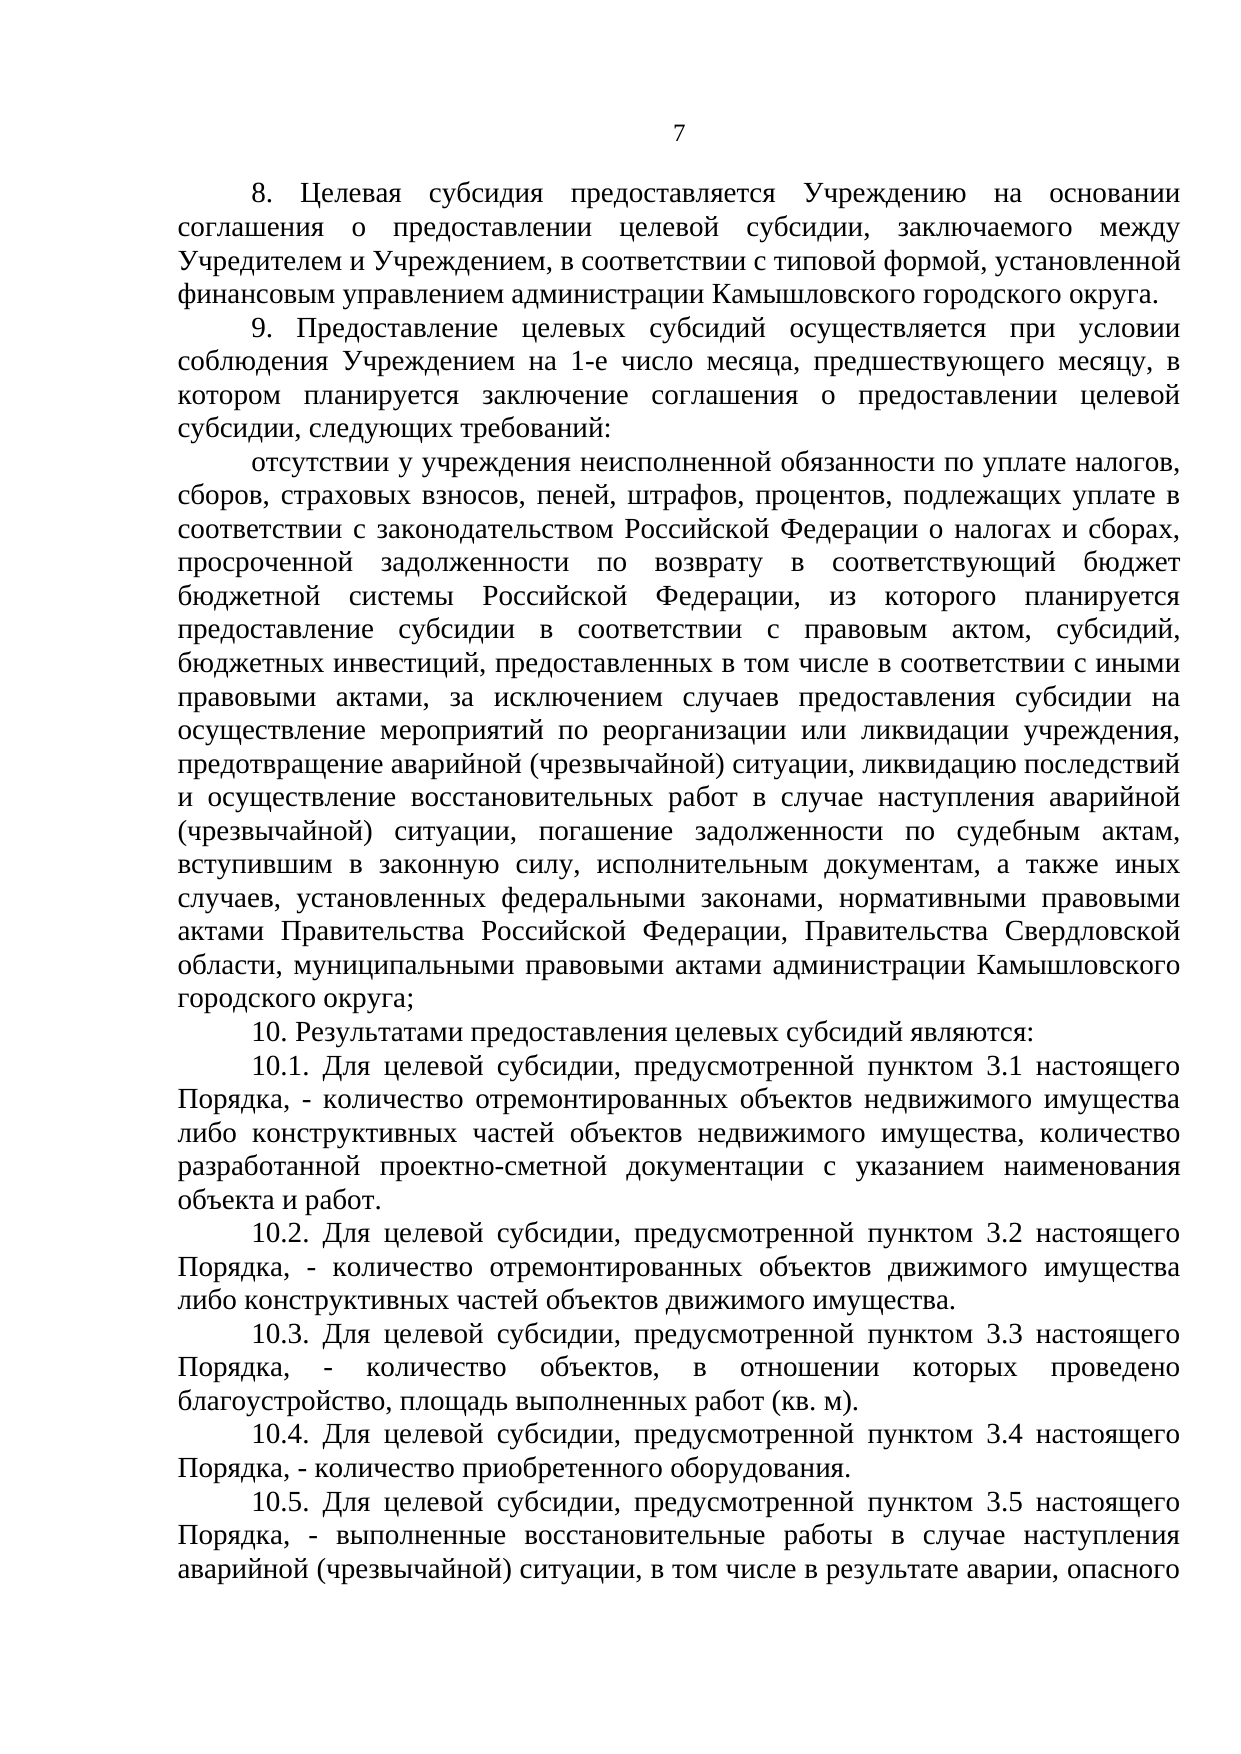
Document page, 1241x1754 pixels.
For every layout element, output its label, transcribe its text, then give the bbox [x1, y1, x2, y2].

text 10.1. Для целевой субсидии, предусмотренной пунктом 3.1 настоящего Порядка, - количество отремонтированных объектов недвижимого имущества либо конструктивных частей объектов недвижимого имущества, количество разработанной проектно-сметной документации с указанием наименования объекта и работ. [177, 1048, 1181, 1215]
text 10.3. Для целевой субсидии, предусмотренной пунктом 3.3 настоящего Порядка, - количество объектов, в отношении которых проведено благоустройство, площадь выполненных работ (кв. м). [177, 1316, 1181, 1417]
text 9. Предоставление целевых субсидий осуществляется при условии соблюдения Учреждением на 1-е число месяца, предшествующего месяцу, в котором планируется заключение соглашения о предоставлении целевой субсидии, следующих требований: [177, 310, 1181, 444]
text 8. Целевая субсидия предоставляется Учреждению на основании соглашения о предоставлении целевой субсидии, заключаемого между Учредителем и Учреждением, в соответствии с типовой формой, установленной финансовым управлением администрации Камышловского городского округа. [177, 176, 1181, 310]
text 10.2. Для целевой субсидии, предусмотренной пунктом 3.2 настоящего Порядка, - количество отремонтированных объектов движимого имущества либо конструктивных частей объектов движимого имущества. [177, 1215, 1181, 1316]
text 10. Результатами предоставления целевых субсидий являются: [177, 1014, 1181, 1048]
text отсутствии у учреждения неисполненной обязанности по уплате налогов, сборов, страховых взносов, пеней, штрафов, процентов, подлежащих уплате в соответствии с законодательством Российской Федерации о налогах и сборах, просроченной задолженности по возврату в соответствующий бюджет бюджетной системы Российской Федерации, из которого планируется предоставление субсидии в соответствии с правовым актом, субсидий, бюджетных инвестиций, предоставленных в том числе в соответствии с иными правовыми актами, за исключением случаев предоставления субсидии на осуществление мероприятий по реорганизации или ликвидации учреждения, предотвращение аварийной (чрезвычайной) ситуации, ликвидацию последствий и осуществление восстановительных работ в случае наступления аварийной (чрезвычайной) ситуации, погашение задолженности по судебным актам, вступившим в законную силу, исполнительным документам, а также иных случаев, установленных федеральными законами, нормативными правовыми актами Правительства Российской Федерации, Правительства Свердловской области, муниципальными правовыми актами администрации Камышловского городского округа; [177, 444, 1181, 1014]
text 10.5. Для целевой субсидии, предусмотренной пунктом 3.5 настоящего Порядка, - выполненные восстановительные работы в случае наступления аварийной (чрезвычайной) ситуации, в том числе в результате аварии, опасного [177, 1484, 1181, 1584]
text 10.4. Для целевой субсидии, предусмотренной пунктом 3.4 настоящего Порядка, - количество приобретенного оборудования. [177, 1417, 1181, 1484]
